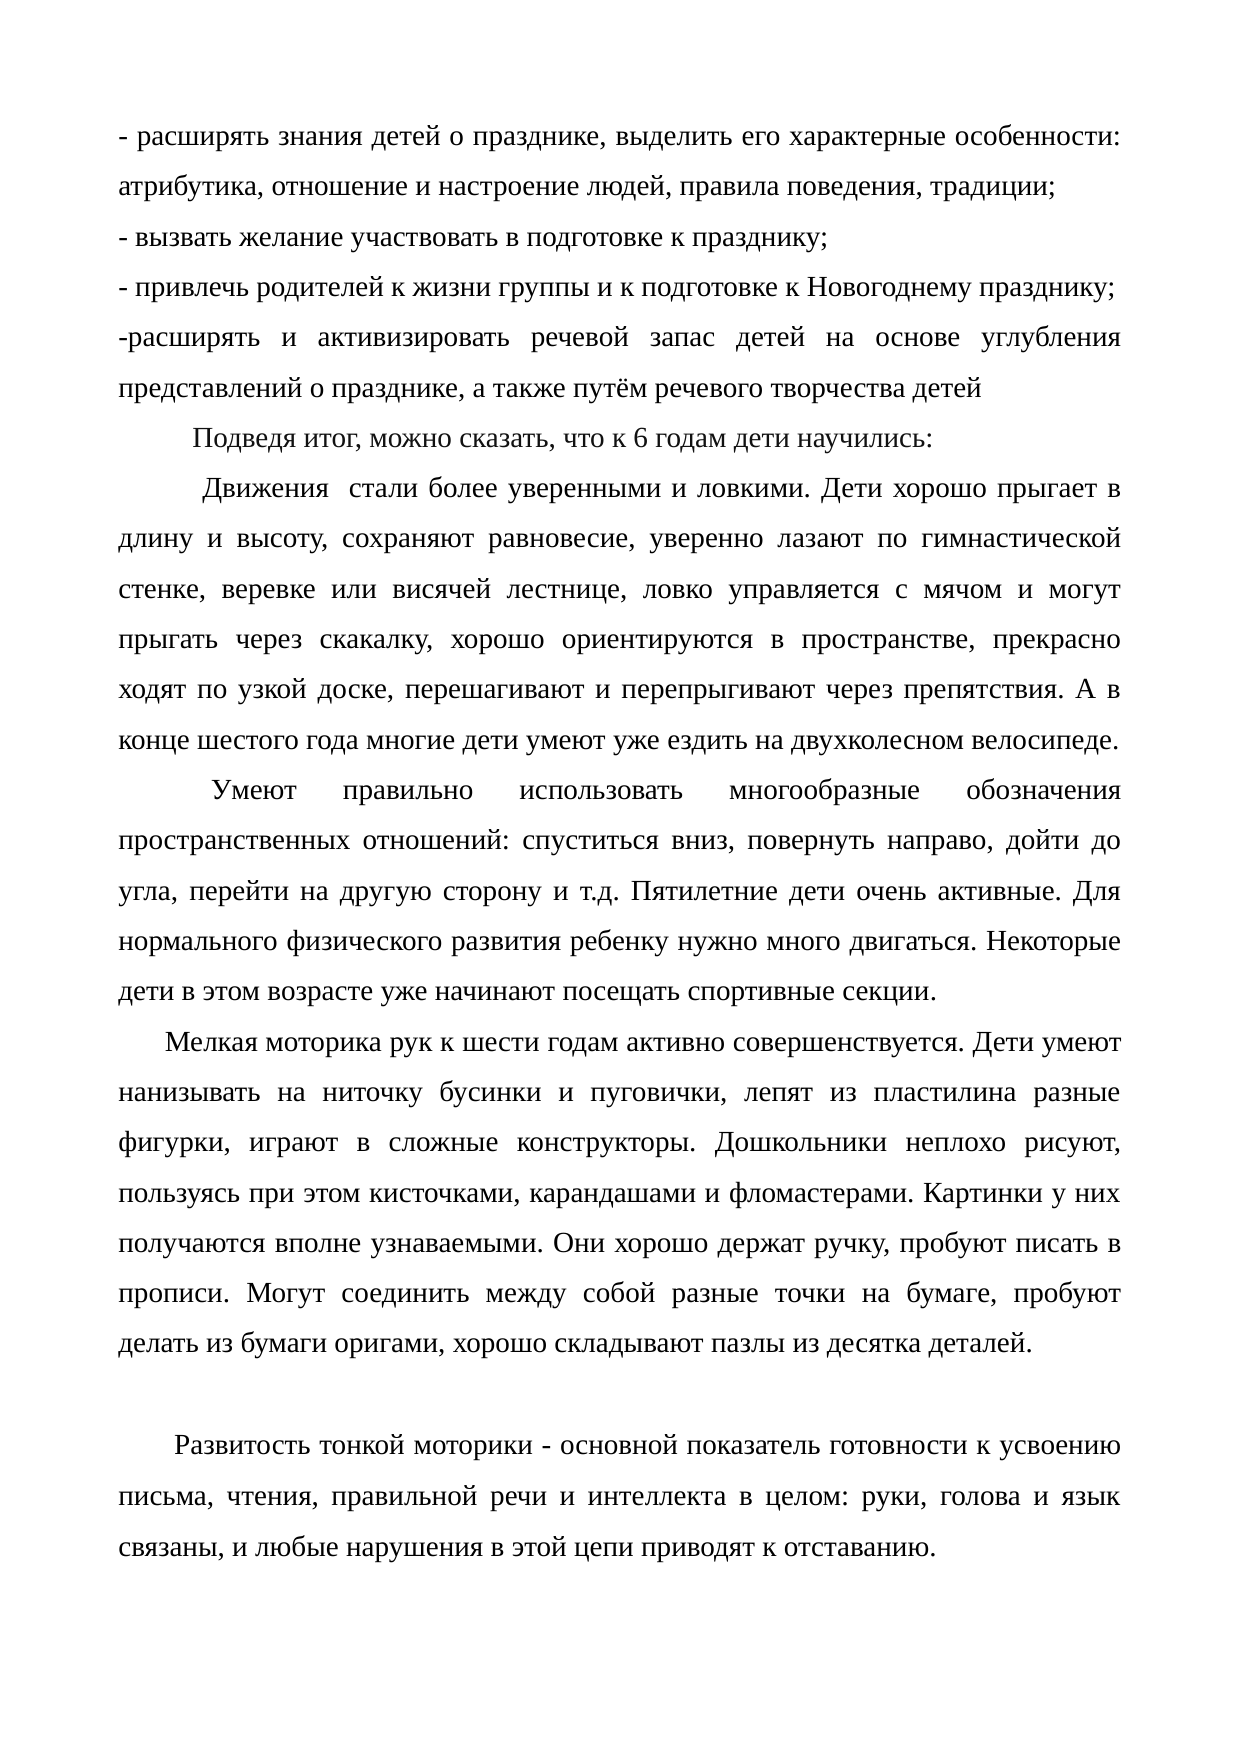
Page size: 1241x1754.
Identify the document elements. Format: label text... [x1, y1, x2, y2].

text - вызвать желание участвовать в подготовке к празднику; [118, 219, 1122, 252]
text -расширять и активизировать речевой запас детей на основе углубления представлений о празднике, а также путём речевого творчества детей [118, 319, 1122, 403]
text - привлечь родителей к жизни группы и к подготовке к Новогоднему празднику; [118, 269, 1122, 303]
list Умеют правильно использовать многообразные обозначения пространственных отношений: спуститься вниз, повернуть направо, дойти до угла, перейти на другую сторону и т.д. Пятилетние дети очень активные. Для нормального физического развития ребенку нужно много двигаться. Некоторые дети в этом возрасте уже начинают посещать спортивные секции. [118, 772, 1122, 1007]
text Движения стали более уверенными и ловкими. Дети хорошо прыгает в длину и высоту, сохраняют равновесие, уверенно лазают по гимнастической стенке, веревке или висячей лестнице, ловко управляется с мячом и могут прыгать через скакалку, хорошо ориентируются в пространстве, прекрасно ходят по узкой доске, перешагивают и перепрыгивают через препятствия. А в конце шестого года многие дети умеют уже ездить на двухколесном велосипеде. [118, 470, 1122, 755]
list Мелкая моторика рук к шести годам активно совершенствуется. Дети умеют нанизывать на ниточку бусинки и пуговички, лепят из пластилина разные фигурки, играют в сложные конструкторы. Дошкольники неплохо рисуют, пользуясь при этом кисточками, карандашами и фломастерами. Картинки у них получаются вполне узнаваемыми. Они хорошо держат ручку, пробуют писать в прописи. Могут соединить между собой разные точки на бумаге, пробуют делать из бумаги оригами, хорошо складывают пазлы из десятка деталей. [118, 1024, 1122, 1359]
text - расширять знания детей о празднике, выделить его характерные особенности: атрибутика, отношение и настроение людей, правила поведения, традиции; [118, 118, 1122, 202]
text Подведя итог, можно сказать, что к 6 годам дети научились: [118, 420, 1122, 453]
list Развитость тонкой моторики - основной показатель готовности к усвоению письма, чтения, правильной речи и интеллекта в целом: руки, голова и язык связаны, и любые нарушения в этой цепи приводят к отставанию. [118, 1376, 1122, 1562]
